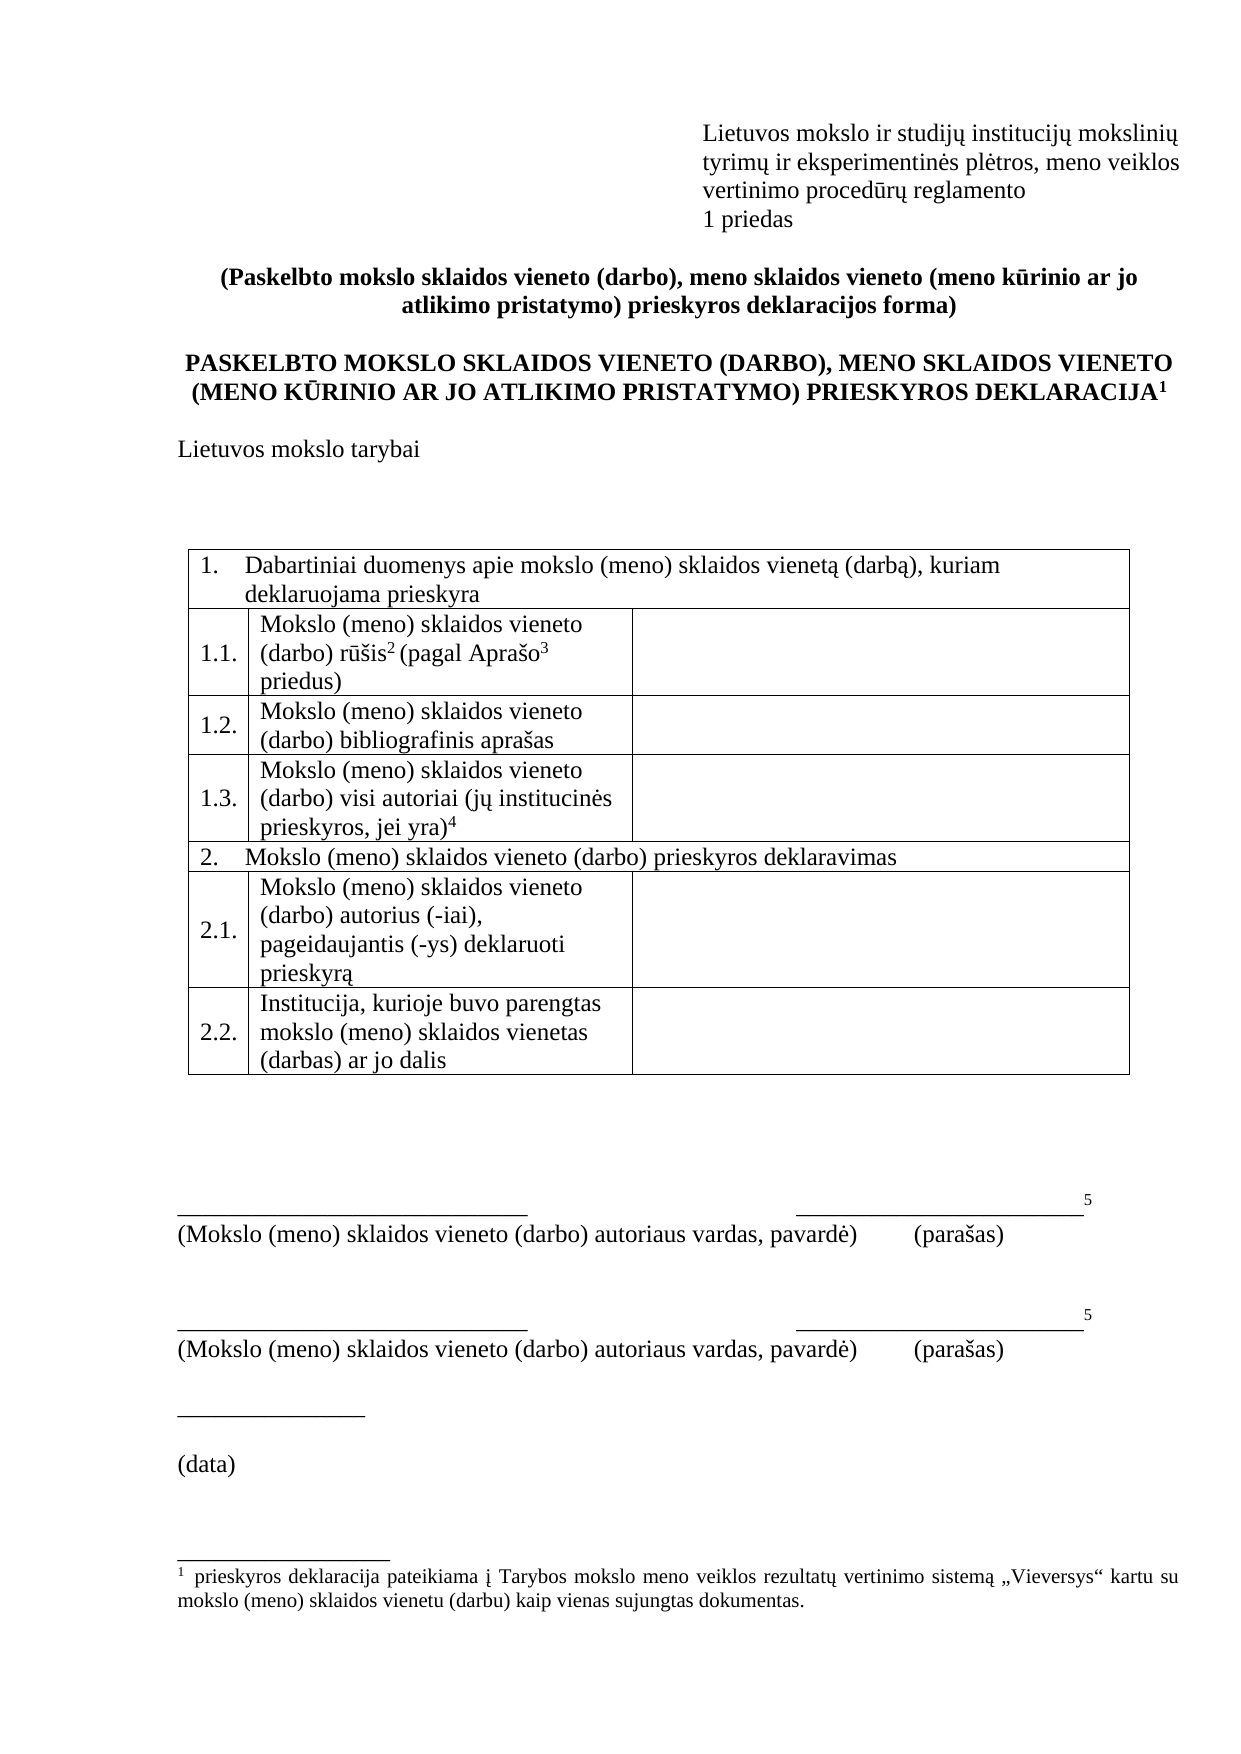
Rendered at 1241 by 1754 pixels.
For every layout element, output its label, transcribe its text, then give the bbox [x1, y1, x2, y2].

text 1 priedas [702, 204, 1181, 233]
table_cell Institucija, kurioje buvo parengtas mokslo (meno) sklaidos vienetas (darbas) ar jo dalis [249, 988, 632, 1074]
table_cell Mokslo (meno) sklaidos vieneto (darbo) autorius (-iai), pageidaujantis (-ys) deklaruoti prieskyrą [249, 872, 632, 987]
table_cell [633, 872, 1129, 987]
text tyrimų ir eksperimentinės plėtros, meno veiklos [702, 147, 1181, 176]
text (Paskelbto mokslo sklaidos vieneto (darbo), meno sklaidos vieneto (meno kūrinio ar jo atlikimo pristatymo) prieskyros deklaracijos forma) [177, 262, 1181, 319]
table_cell 2.2. [189, 988, 248, 1074]
text Lietuvos mokslo tarybai [177, 434, 1181, 463]
table_cell 2.1. [189, 872, 248, 987]
text (Mokslo (meno) sklaidos vieneto (darbo) autoriaus vardas, pavardė) (parašas) [177, 1219, 1181, 1248]
text ____________________________ _______________________5 [177, 1305, 1181, 1334]
table_cell 1.3. [189, 755, 248, 841]
table_cell Mokslo (meno) sklaidos vieneto (darbo) rūšis2 (pagal Aprašo3 priedus) [249, 609, 632, 695]
text (Mokslo (meno) sklaidos vieneto (darbo) autoriaus vardas, pavardė) (parašas) [177, 1334, 1181, 1363]
table_cell [633, 609, 1129, 695]
text (data) [177, 1449, 1181, 1478]
table_cell Mokslo (meno) sklaidos vieneto (darbo) bibliografinis aprašas [249, 696, 632, 754]
text _______________ [177, 1391, 1181, 1420]
text Lietuvos mokslo ir studijų institucijų mokslinių [702, 118, 1181, 147]
text vertinimo procedūrų reglamento [702, 176, 1181, 204]
text ____________________________ _______________________5 [177, 1190, 1181, 1219]
table_cell 1.2. [189, 696, 248, 754]
text PASKELBTO MOKSLO SKLAIDOS VIENETO (DARBO), MENO SKLAIDOS VIENETO (MENO KŪRINIO AR JO ATLIKIMO PRISTATYMO) PRIESKYROS DEKLARACIJA1 [177, 348, 1181, 406]
table_cell 2. Mokslo (meno) sklaidos vieneto (darbo) prieskyros deklaravimas [189, 842, 1129, 871]
table_cell [633, 755, 1129, 841]
table_cell Mokslo (meno) sklaidos vieneto (darbo) visi autoriai (jų institucinės prieskyros, jei yra)4 [249, 755, 632, 841]
text 1 prieskyros deklaracija pateikiama į Tarybos mokslo meno veiklos rezultatų vertinimo sistemą „Vieversys“ kartu su mokslo (meno) sklaidos vienetu (darbu) kaip vienas sujungtas dokumentas. [177, 1564, 1181, 1612]
table_header 1. Dabartiniai duomenys apie mokslo (meno) sklaidos vienetą (darbą), kuriam deklaruojama prieskyra [189, 550, 1129, 608]
table_cell 1.1. [189, 609, 248, 695]
table_cell [633, 988, 1129, 1074]
text _________________ [177, 1535, 1181, 1564]
table_cell [633, 696, 1129, 754]
